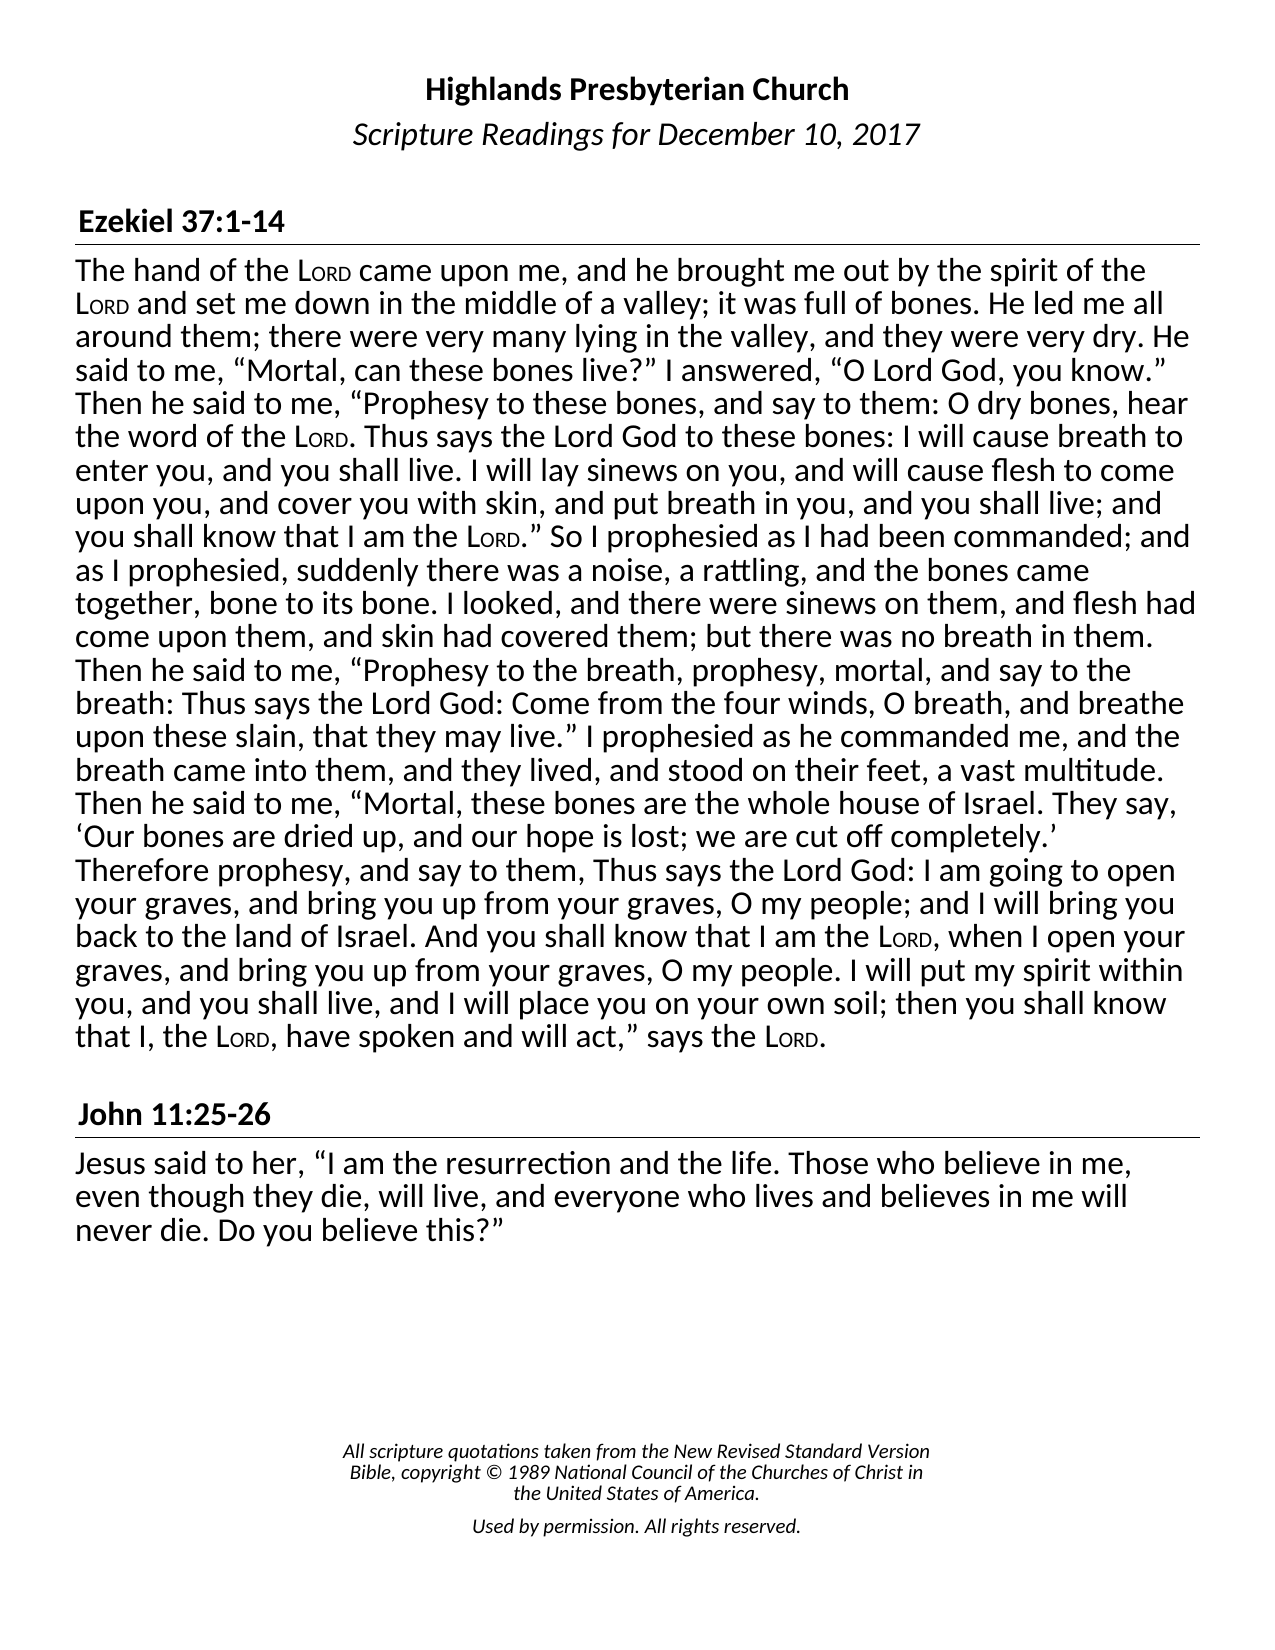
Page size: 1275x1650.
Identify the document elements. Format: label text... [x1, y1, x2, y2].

title Highlands Presbyterian Church [75, 75, 1200, 108]
text The hand of the Lord came upon me, and he brought me out by the spirit of the Lord and set me down in the middle of a valley; it was full of bones. He led me all around them; there were very many lying in the valley, and they were very dry. He said to me, “Mortal, can these bones live?” I answered, “O Lord God, you know.” Then he said to me, “Prophesy to these bones, and say to them: O dry bones, hear the word of the Lord. Thus says the Lord God to these bones: I will cause breath to enter you, and you shall live. I will lay sinews on you, and will cause flesh to come upon you, and cover you with skin, and put breath in you, and you shall live; and you shall know that I am the Lord.” So I prophesied as I had been commanded; and as I prophesied, suddenly there was a noise, a rattling, and the bones came together, bone to its bone. I looked, and there were sinews on them, and flesh had come upon them, and skin had covered them; but there was no breath in them. Then he said to me, “Prophesy to the breath, prophesy, mortal, and say to the breath: Thus says the Lord God: Come from the four winds, O breath, and breathe upon these slain, that they may live.” I prophesied as he commanded me, and the breath came into them, and they lived, and stood on their feet, a vast multitude. Then he said to me, “Mortal, these bones are the whole house of Israel. They say, ‘Our bones are dried up, and our hope is lost; we are cut off completely.’ Therefore prophesy, and say to them, Thus says the Lord God: I am going to open your graves, and bring you up from your graves, O my people; and I will bring you back to the land of Israel. And you shall know that I am the Lord, when I open your graves, and bring you up from your graves, O my people. I will put my spirit within you, and you shall live, and I will place you on your own soil; then you shall know that I, the Lord, have spoken and will act,” says the Lord. [75, 256, 1200, 1056]
subtitle Ezekiel 37:1-14 [75, 204, 1200, 244]
text Jesus said to her, “I am the resurrection and the life. Those who believe in me, even though they die, will live, and everyone who lives and believes in me will never die. Do you believe this?” [75, 1149, 1200, 1249]
text All scripture quotations taken from the New Revised Standard Version Bible, copyright © 1989 National Council of the Churches of Christ in the United States of America. [337, 1443, 937, 1506]
text Used by permission. All rights reserved. [337, 1518, 937, 1539]
subtitle Scripture Readings for December 10, 2017 [75, 120, 1200, 154]
subtitle John 11:25-26 [75, 1098, 1200, 1137]
